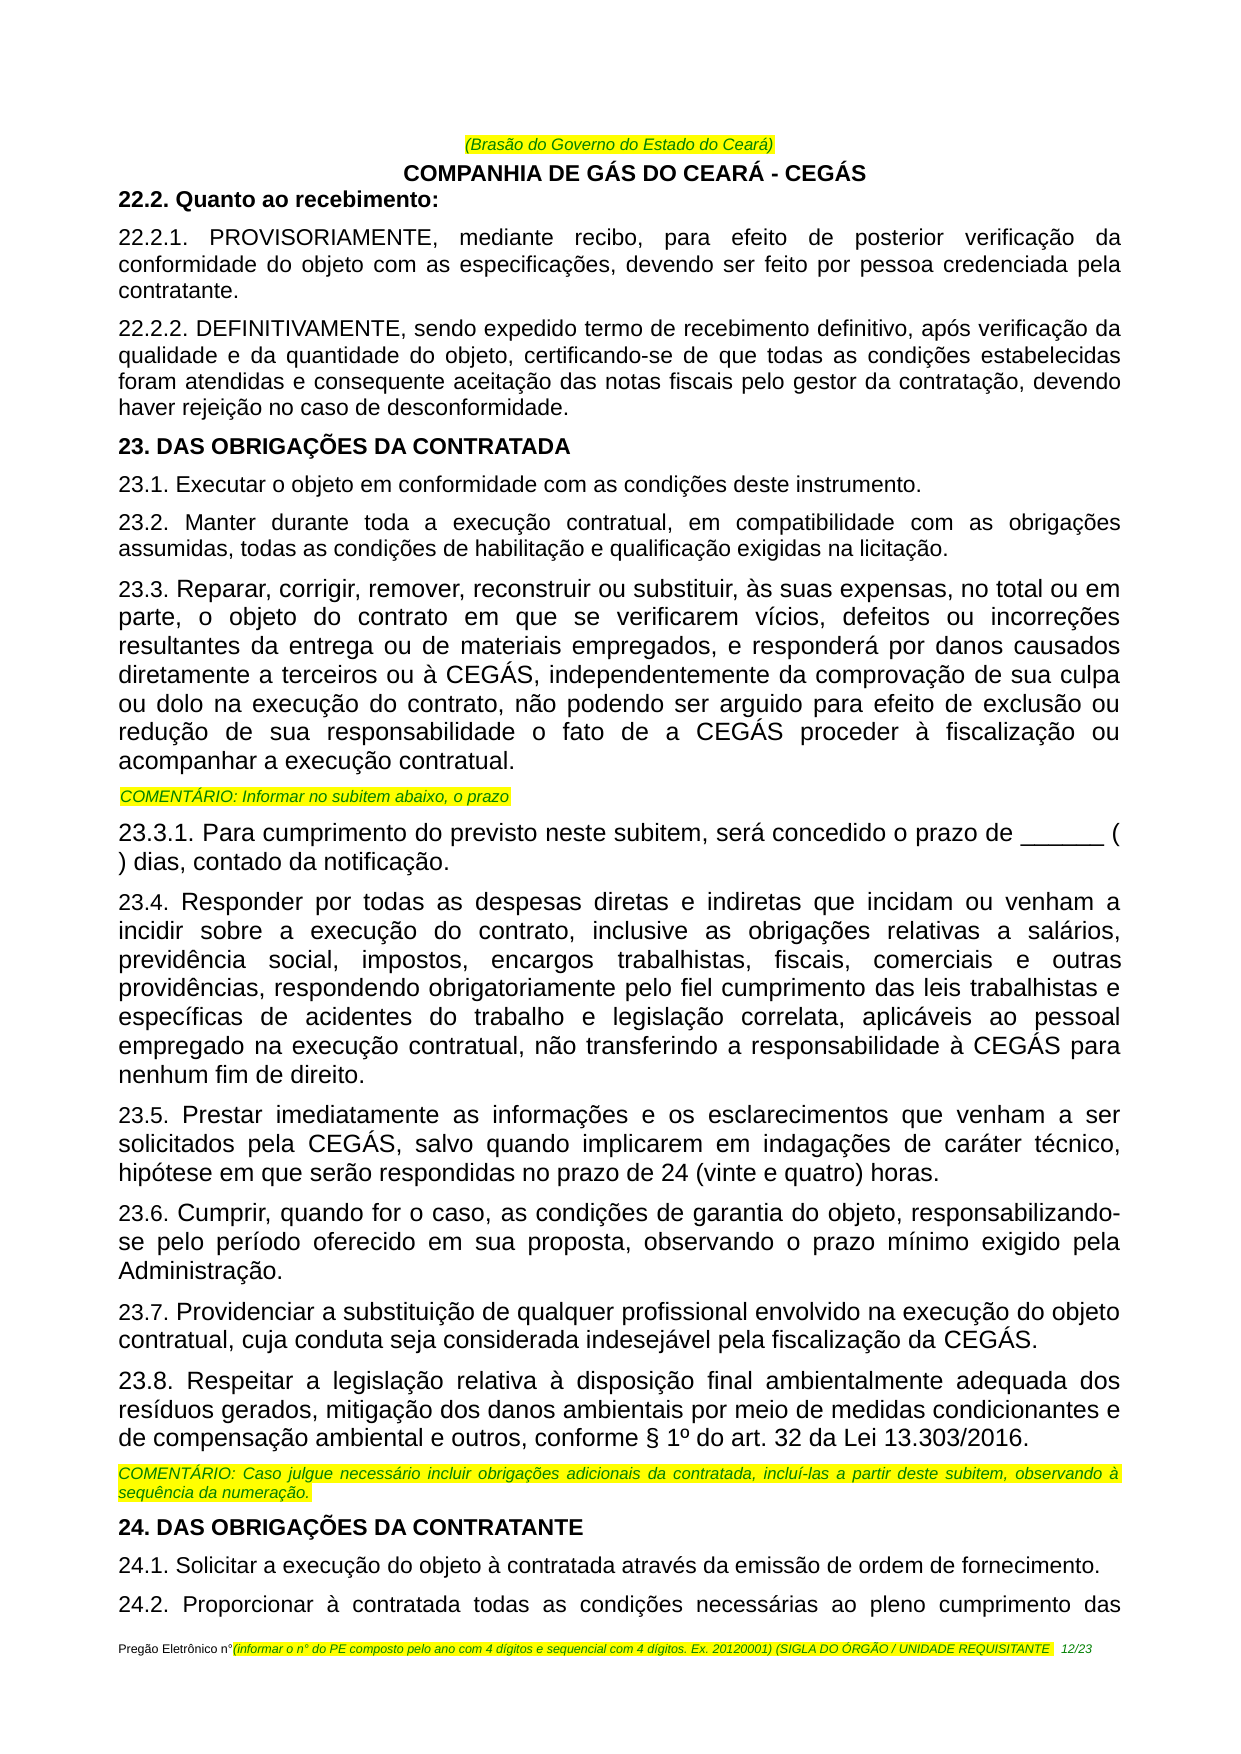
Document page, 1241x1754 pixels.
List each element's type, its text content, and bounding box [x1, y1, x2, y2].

text 23.5. Prestar imediatamente as informações e os esclarecimentos que venham a ser solicitados pela CEGÁS, salvo quando implicarem em indagações de caráter técnico, hipótese em que serão respondidas no prazo de 24 (vinte e quatro) horas. [118, 1100, 1122, 1187]
text 24. DAS OBRIGAÇÕES DA CONTRATANTE [118, 1514, 1122, 1541]
text 23.3. Reparar, corrigir, remover, reconstruir ou substituir, às suas expensas, no total ou em parte, o objeto do contrato em que se verificarem vícios, defeitos ou incorreções resultantes da entrega ou de materiais empregados, e responderá por danos causados diretamente a terceiros ou à CEGÁS, independentemente da comprovação de sua culpa ou dolo na execução do contrato, não podendo ser arguido para efeito de exclusão ou redução de sua responsabilidade o fato de a CEGÁS proceder à fiscalização ou acompanhar a execução contratual. [118, 574, 1122, 775]
text 22.2. Quanto ao recebimento: [118, 186, 1122, 212]
text 23.3.1. Para cumprimento do previsto neste subitem, será concedido o prazo de ______ ( ) dias, contado da notificação. [118, 818, 1122, 875]
text 23.4. Responder por todas as despesas diretas e indiretas que incidam ou venham a incidir sobre a execução do contrato, inclusive as obrigações relativas a salários, previdência social, impostos, encargos trabalhistas, fiscais, comerciais e outras providências, respondendo obrigatoriamente pelo fiel cumprimento das leis trabalhistas e específicas de acidentes do trabalho e legislação correlata, aplicáveis ao pessoal empregado na execução contratual, não transferindo a responsabilidade à CEGÁS para nenhum fim de direito. [118, 887, 1122, 1088]
text 22.2.1. PROVISORIAMENTE, mediante recibo, para efeito de posterior verificação da conformidade do objeto com as especificações, devendo ser feito por pessoa credenciada pela contratante. [118, 224, 1122, 303]
text 23.2. Manter durante toda a execução contratual, em compatibilidade com as obrigações assumidas, todas as condições de habilitação e qualificação exigidas na licitação. [118, 509, 1122, 562]
text COMENTÁRIO: Informar no subitem abaixo, o prazo [120, 787, 1122, 806]
text 22.2.2. DEFINITIVAMENTE, sendo expedido termo de recebimento definitivo, após verificação da qualidade e da quantidade do objeto, certificando-se de que todas as condições estabelecidas foram atendidas e consequente aceitação das notas fiscais pelo gestor da contratação, devendo haver rejeição no caso de desconformidade. [118, 315, 1122, 421]
text 24.2. Proporcionar à contratada todas as condições necessárias ao pleno cumprimento das [118, 1591, 1122, 1617]
text 23.8. Respeitar a legislação relativa à disposição final ambientalmente adequada dos resíduos gerados, mitigação dos danos ambientais por meio de medidas condicionantes e de compensação ambiental e outros, conforme § 1º do art. 32 da Lei 13.303/2016. [118, 1366, 1122, 1452]
text 23.1. Executar o objeto em conformidade com as condições deste instrumento. [118, 471, 1122, 497]
text 23. DAS OBRIGAÇÕES DA CONTRATADA [118, 433, 1122, 459]
text 23.7. Providenciar a substituição de qualquer profissional envolvido na execução do objeto contratual, cuja conduta seja considerada indesejável pela fiscalização da CEGÁS. [118, 1297, 1122, 1354]
text COMENTÁRIO: Caso julgue necessário incluir obrigações adicionais da contratada, incluí-las a partir deste subitem, observando à sequência da numeração. [118, 1464, 1122, 1502]
text 24.1. Solicitar a execução do objeto à contratada através da emissão de ordem de fornecimento. [118, 1552, 1122, 1579]
text 23.6. Cumprir, quando for o caso, as condições de garantia do objeto, responsabilizando-se pelo período oferecido em sua proposta, observando o prazo mínimo exigido pela Administração. [118, 1198, 1122, 1285]
